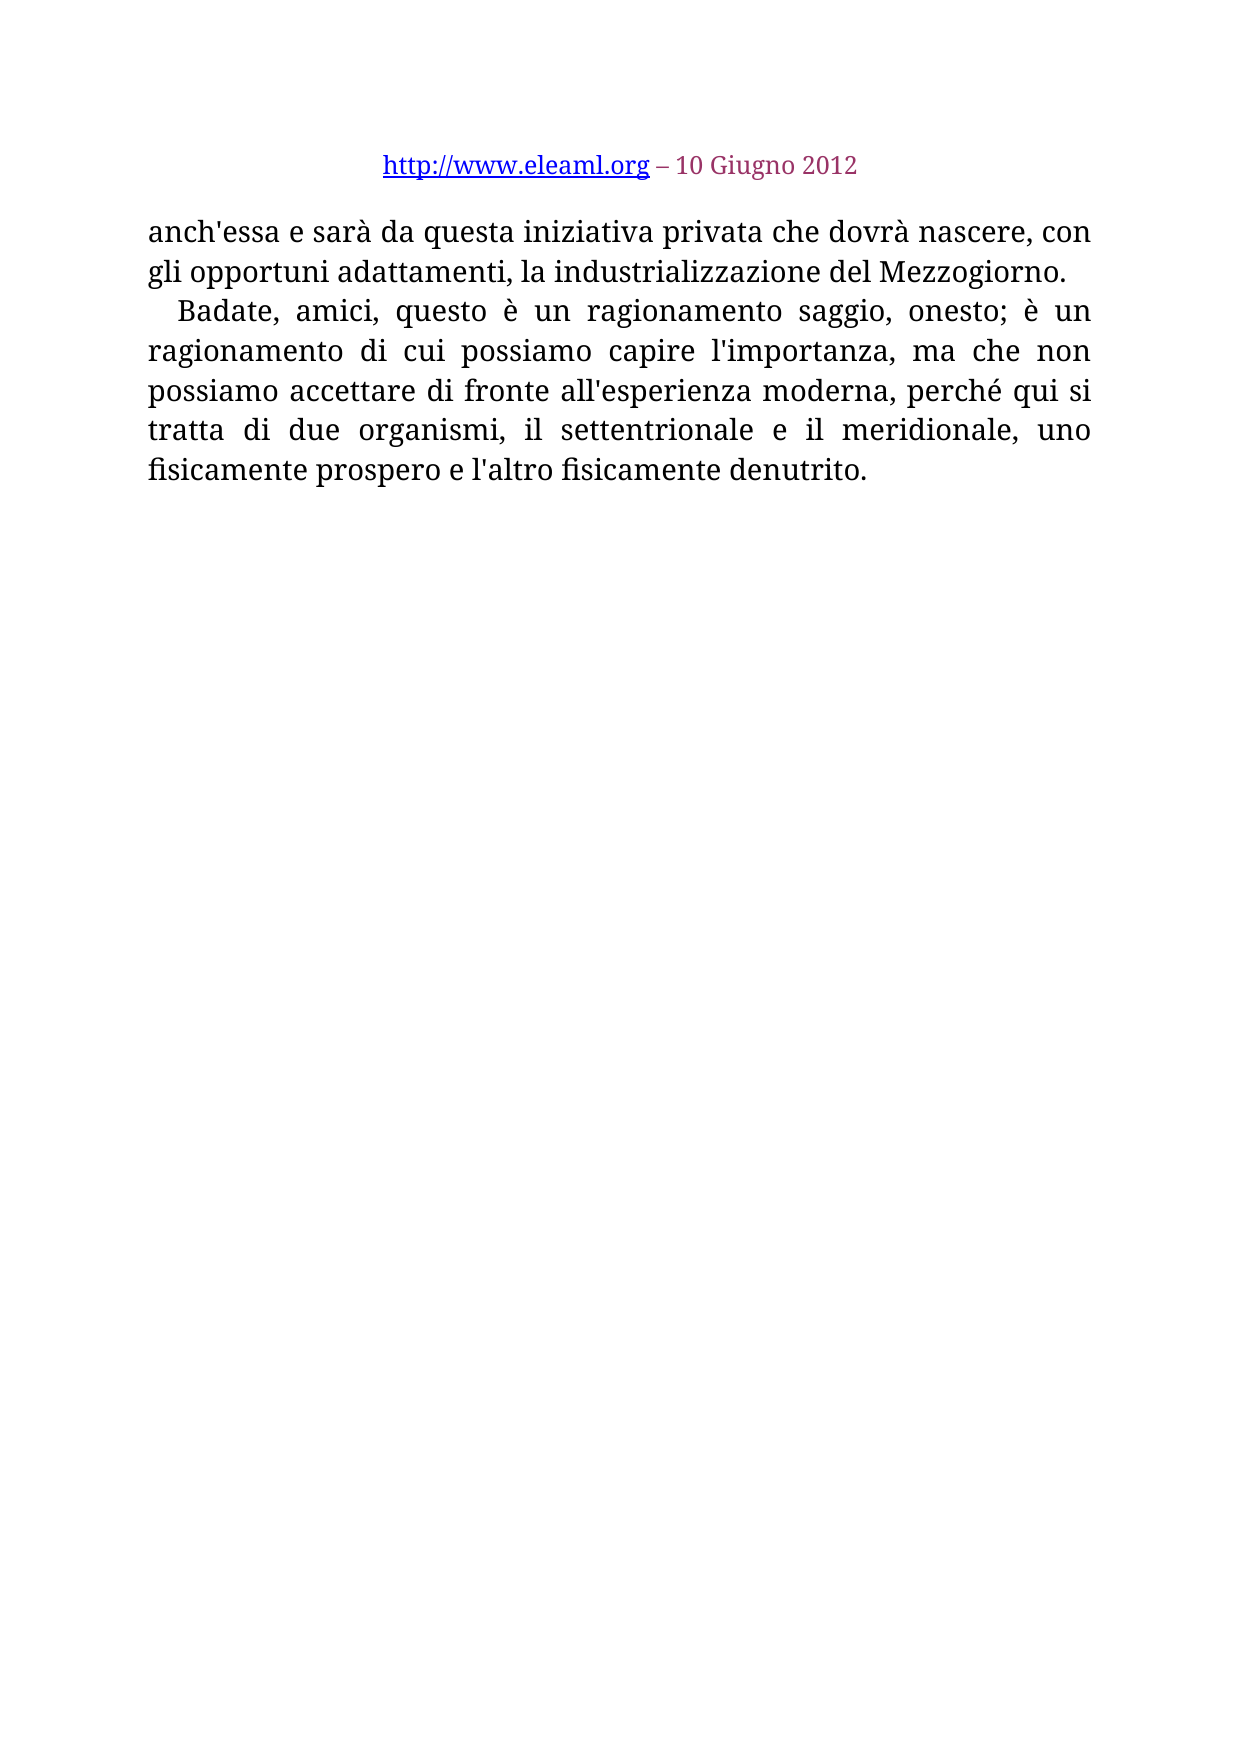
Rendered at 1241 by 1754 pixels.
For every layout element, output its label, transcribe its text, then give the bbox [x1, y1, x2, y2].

text anch'essa e sarà da questa iniziativa privata che dovrà nascere, con gli opportuni adattamenti, la industrializzazione del Mezzogiorno. [148, 211, 1093, 291]
text Badate, amici, questo è un ragionamento saggio, onesto; è un ragionamento di cui possiamo capire l'importanza, ma che non possiamo accettare di fronte all'esperienza moderna, perché qui si tratta di due organismi, il settentrionale e il meridionale, uno fisicamente prospero e l'altro fisicamente denutrito. [148, 291, 1093, 489]
